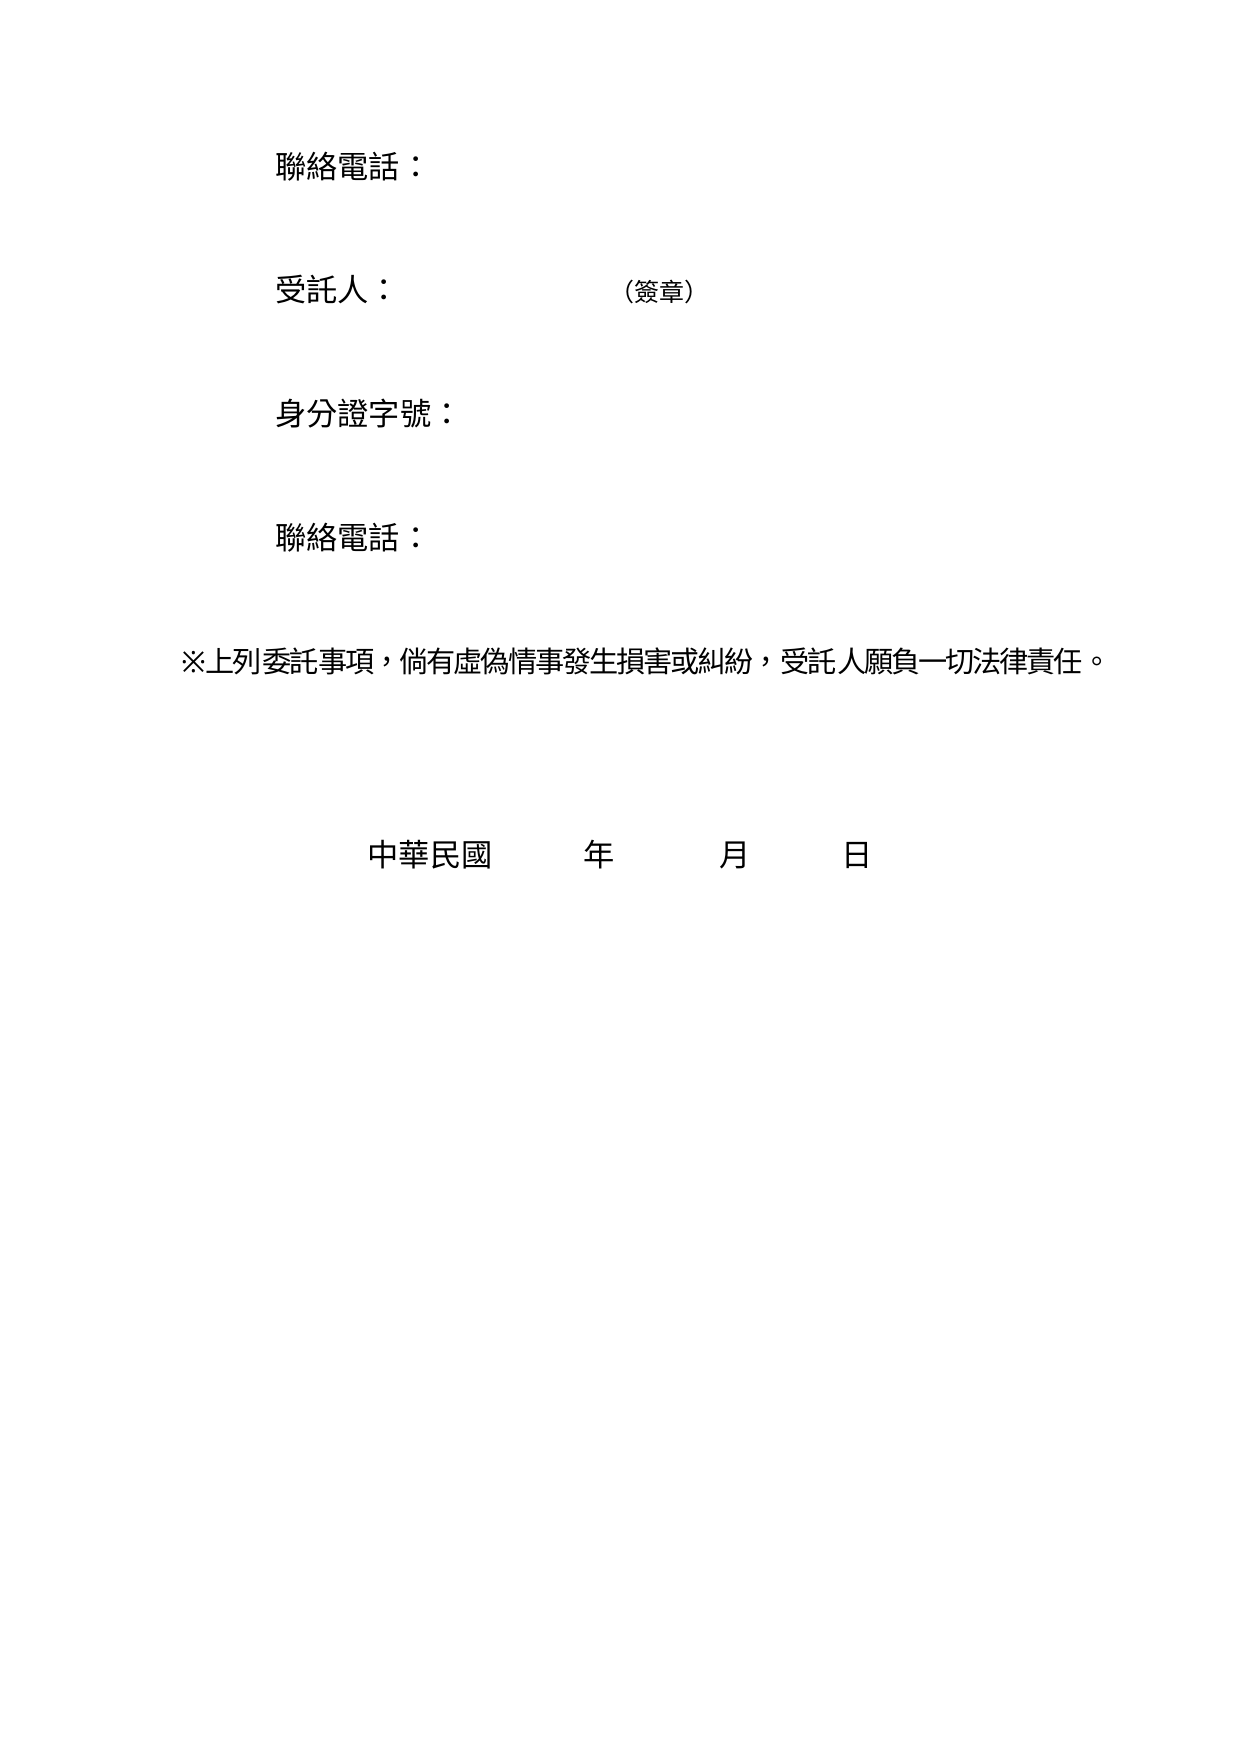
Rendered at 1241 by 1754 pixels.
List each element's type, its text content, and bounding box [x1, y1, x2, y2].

text 受託人： （簽章） [177, 251, 1063, 326]
text 身分證字號： [177, 374, 1063, 449]
text 聯絡電話： [177, 127, 1063, 202]
text ※上列委託事項，倘有虛偽情事發生損害或糾紛，受託人願負一切法律責任。 [177, 622, 1087, 697]
text 聯絡電話： [177, 498, 1063, 573]
text 中華民國 年 月 日 [177, 816, 1063, 891]
